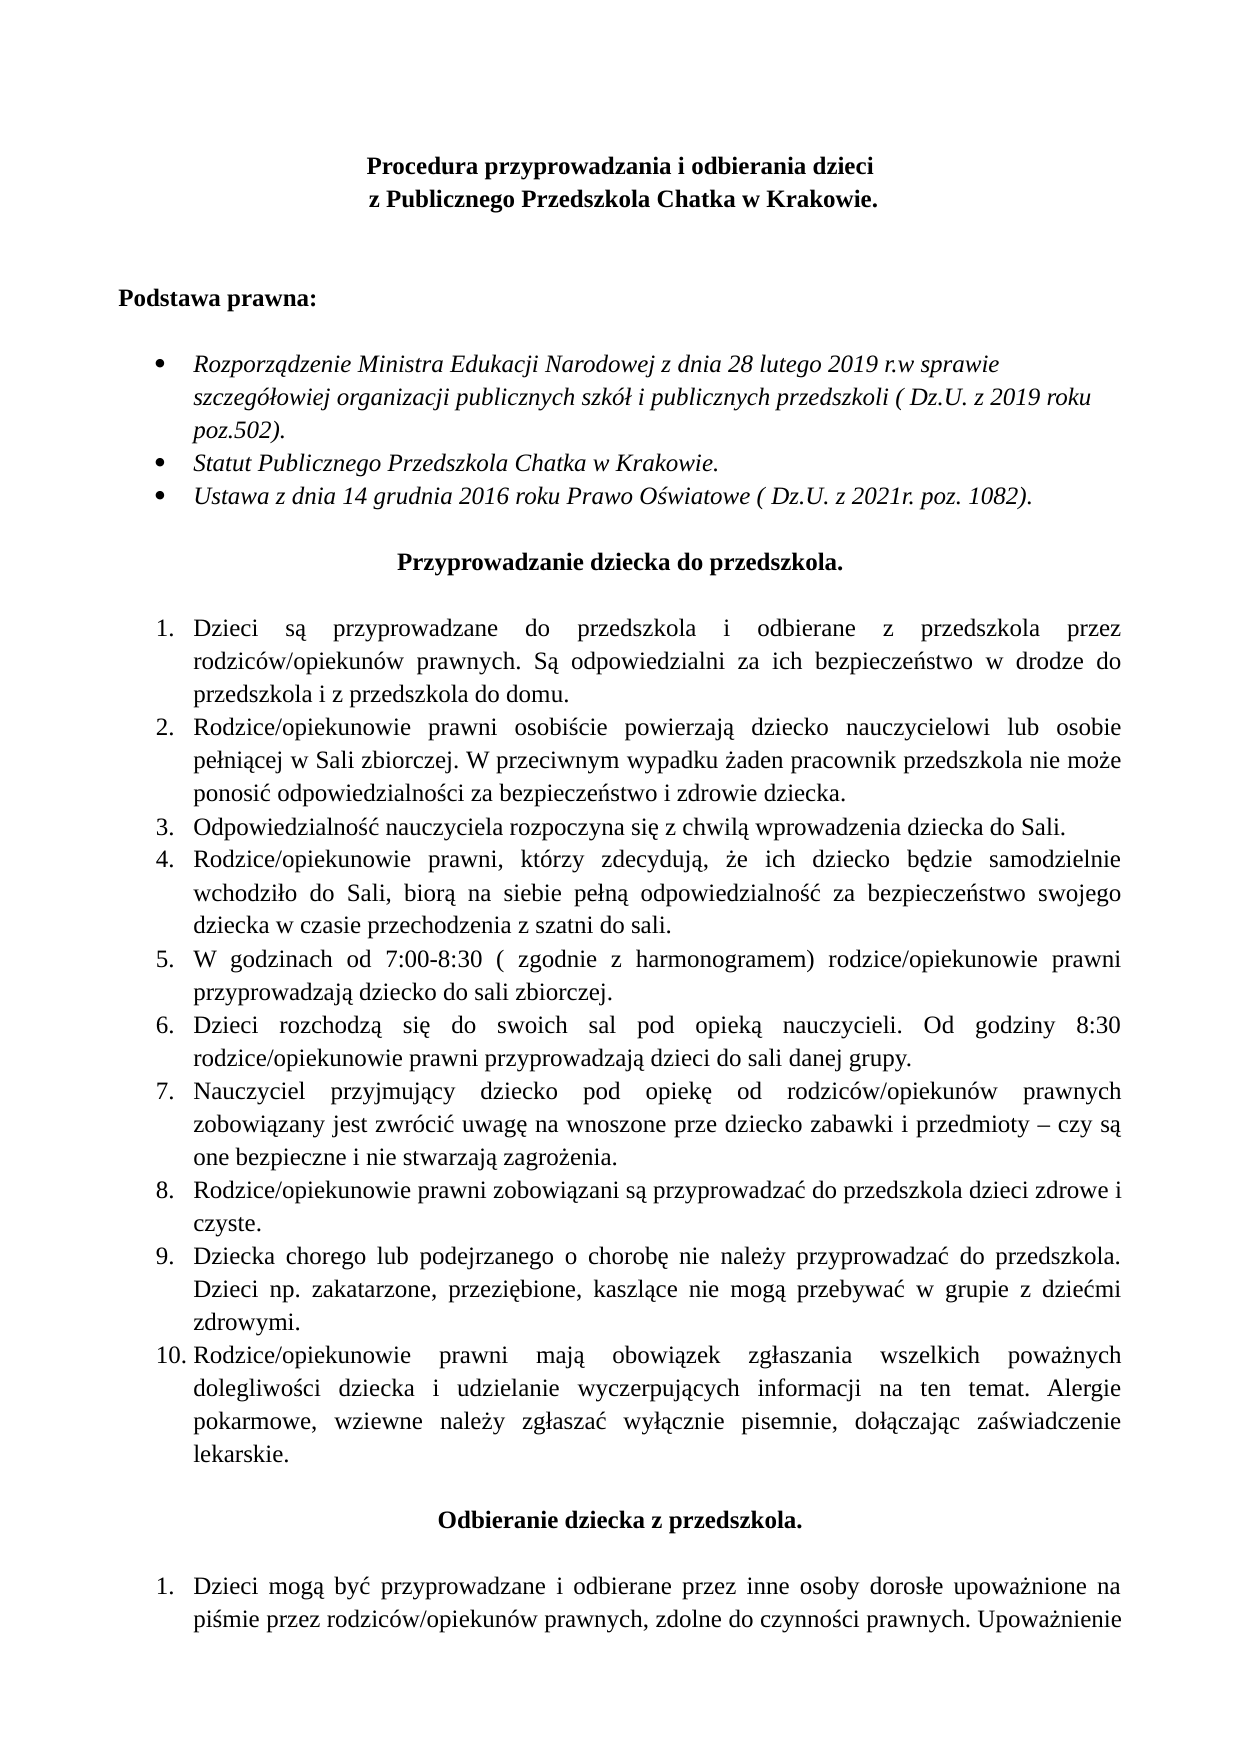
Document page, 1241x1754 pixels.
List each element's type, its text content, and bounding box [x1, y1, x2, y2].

list Rodzice/opiekunowie prawni osobiście powierzają dziecko nauczycielowi lub osobie pełniącej w Sali zbiorczej. W przeciwnym wypadku żaden pracownik przedszkola nie może ponosić odpowiedzialności za bezpieczeństwo i zdrowie dziecka. [156, 712, 1122, 807]
list Dzieci są przyprowadzane do przedszkola i odbierane z przedszkola przez rodziców/opiekunów prawnych. Są odpowiedzialni za ich bezpieczeństwo w drodze do przedszkola i z przedszkola do domu. [156, 613, 1122, 708]
list Ustawa z dnia 14 grudnia 2016 roku Prawo Oświatowe ( Dz.U. z 2021r. poz. 1082). [156, 481, 1122, 510]
list W godzinach od 7:00-8:30 ( zgodnie z harmonogramem) rodzice/opiekunowie prawni przyprowadzają dziecko do sali zbiorczej. [156, 944, 1122, 1005]
text Podstawa prawna: [118, 283, 1122, 312]
list Nauczyciel przyjmujący dziecko pod opiekę od rodziców/opiekunów prawnych zobowiązany jest zwrócić uwagę na wnoszone prze dziecko zabawki i przedmioty – czy są one bezpieczne i nie stwarzają zagrożenia. [156, 1076, 1122, 1171]
list Rodzice/opiekunowie prawni mają obowiązek zgłaszania wszelkich poważnych dolegliwości dziecka i udzielanie wyczerpujących informacji na ten temat. Alergie pokarmowe, wziewne należy zgłaszać wyłącznie pisemnie, dołączając zaświadczenie lekarskie. [156, 1340, 1122, 1468]
list Rodzice/opiekunowie prawni, którzy zdecydują, że ich dziecko będzie samodzielnie wchodziło do Sali, biorą na siebie pełną odpowiedzialność za bezpieczeństwo swojego dziecka w czasie przechodzenia z szatni do sali. [156, 844, 1122, 939]
list Rodzice/opiekunowie prawni zobowiązani są przyprowadzać do przedszkola dzieci zdrowe i czyste. [156, 1175, 1122, 1237]
list Dziecka chorego lub podejrzanego o chorobę nie należy przyprowadzać do przedszkola. Dzieci np. zakatarzone, przeziębione, kaszlące nie mogą przebywać w grupie z dziećmi zdrowymi. [156, 1241, 1122, 1336]
list Rozporządzenie Ministra Edukacji Narodowej z dnia 28 lutego 2019 r.w sprawie szczegółowiej organizacji publicznych szkół i publicznych przedszkoli ( Dz.U. z 2019 roku poz.502). [156, 349, 1122, 444]
list Dzieci mogą być przyprowadzane i odbierane przez inne osoby dorosłe upoważnione na piśmie przez rodziców/opiekunów prawnych, zdolne do czynności prawnych. Upoważnienie [156, 1571, 1122, 1633]
text z Publicznego Przedszkola Chatka w Krakowie. [118, 184, 1122, 213]
text Odbieranie dziecka z przedszkola. [118, 1505, 1122, 1534]
text Procedura przyprowadzania i odbierania dzieci [118, 151, 1122, 180]
text Przyprowadzanie dziecka do przedszkola. [118, 547, 1122, 576]
list Statut Publicznego Przedszkola Chatka w Krakowie. [156, 448, 1122, 477]
list Dzieci rozchodzą się do swoich sal pod opieką nauczycieli. Od godziny 8:30 rodzice/opiekunowie prawni przyprowadzają dzieci do sali danej grupy. [156, 1010, 1122, 1071]
list Odpowiedzialność nauczyciela rozpoczyna się z chwilą wprowadzenia dziecka do Sali. [156, 812, 1122, 840]
